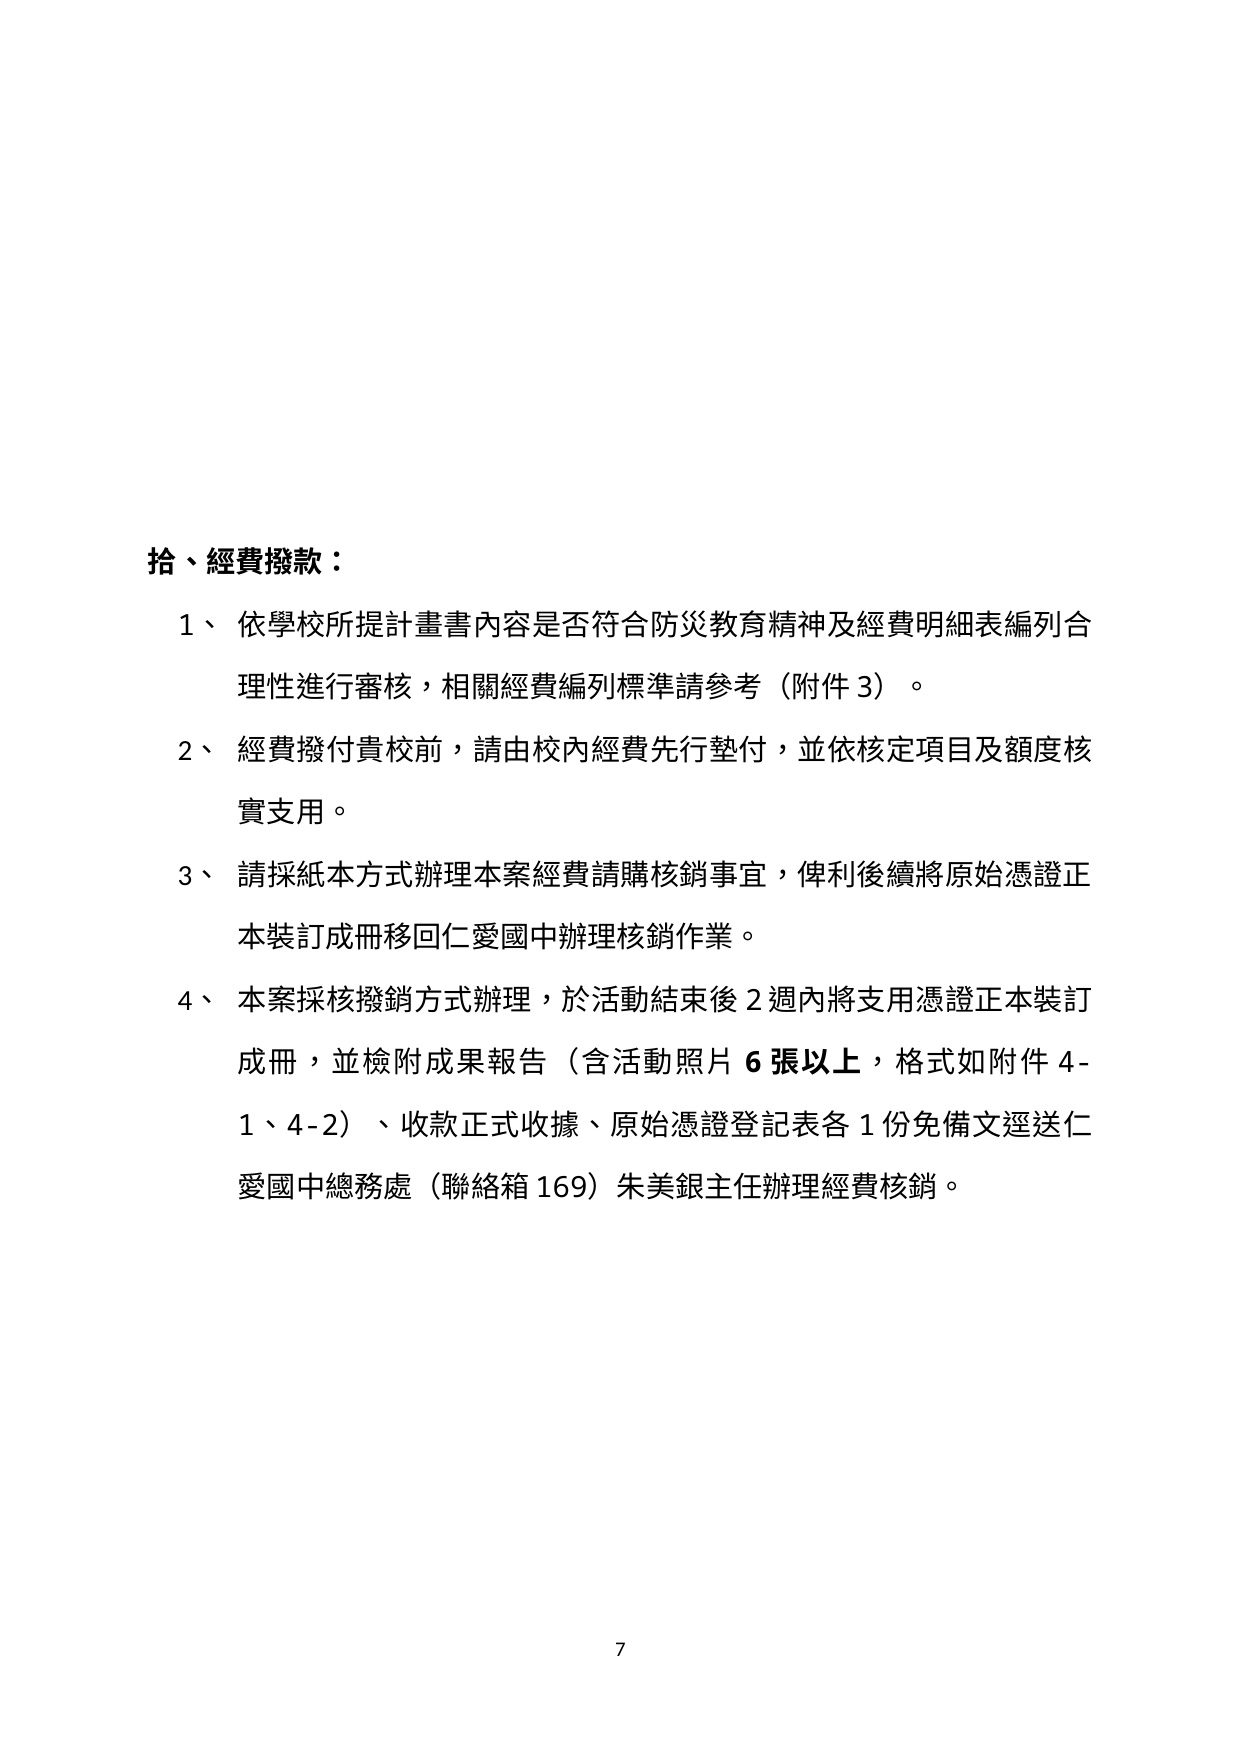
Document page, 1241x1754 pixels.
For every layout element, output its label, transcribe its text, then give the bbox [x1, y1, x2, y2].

list 經費撥付貴校前，請由校內經費先行墊付，並依核定項目及額度核實支用。 [177, 706, 1092, 831]
text 拾、經費撥款： [148, 518, 1092, 581]
list 本案採核撥銷方式辦理，於活動結束後2週內將支用憑證正本裝訂 成冊，並檢附成果報告（含活動照片6張以上，格式如附件4-1、4-2）、收款正式收據、原始憑證登記表各1份免備文逕送仁愛國中總務處（聯絡箱169）朱美銀主任辦理經費核銷。 [177, 956, 1092, 1206]
list 請採紙本方式辦理本案經費請購核銷事宜，俾利後續將原始憑證正本裝訂成冊移回仁愛國中辦理核銷作業。 [177, 831, 1092, 956]
list 依學校所提計畫書內容是否符合防災教育精神及經費明細表編列合理性進行審核，相關經費編列標準請參考（附件3）。 [177, 581, 1092, 706]
